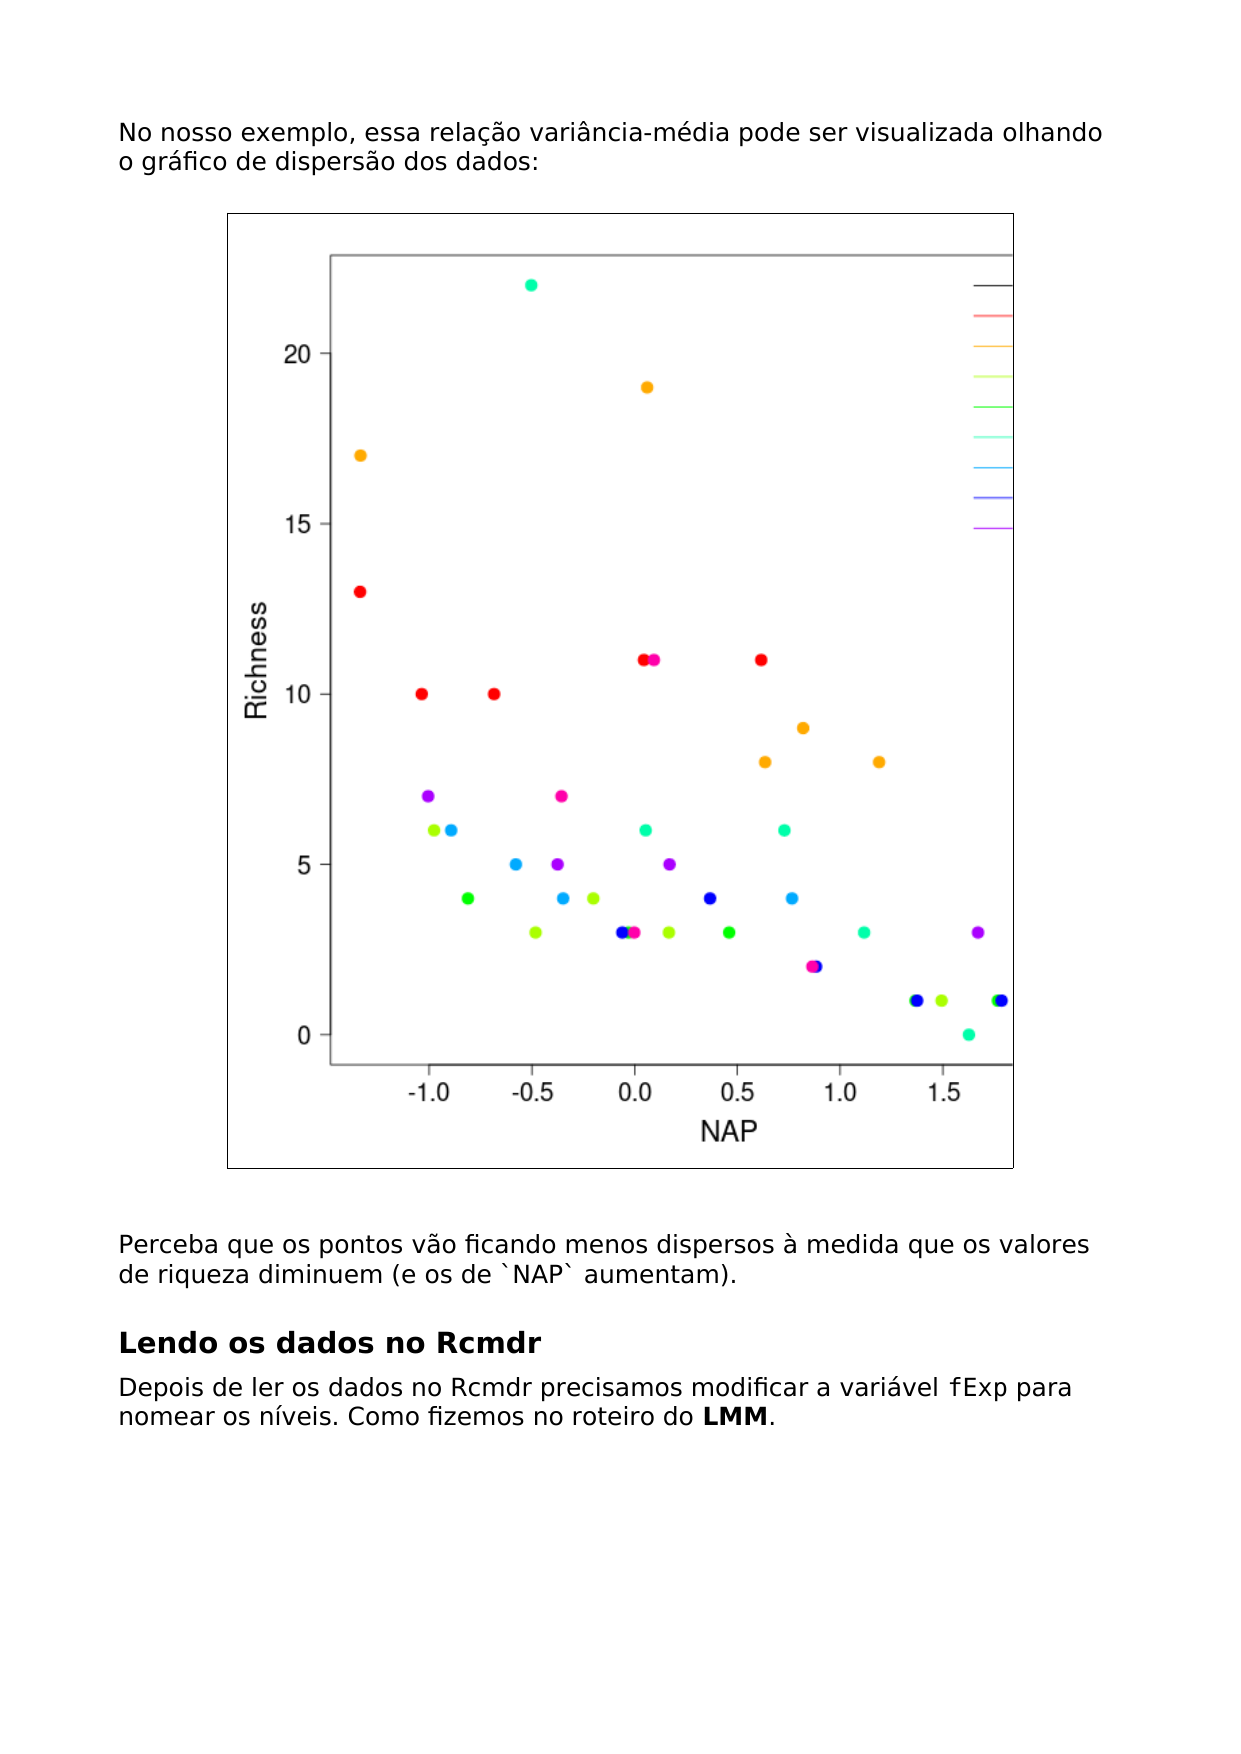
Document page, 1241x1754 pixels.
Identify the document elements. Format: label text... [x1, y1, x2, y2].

text Depois de ler os dados no Rcmdr precisamos modificar a variável fExp para nomear os níveis. Como fizemos no roteiro do LMM. [118, 1373, 1122, 1431]
picture [230, 215, 1013, 1166]
subtitle Lendo os dados no Rcmdr [118, 1326, 1122, 1360]
text No nosso exemplo, essa relação variância-média pode ser visualizada olhando o gráfico de dispersão dos dados: [118, 118, 1122, 176]
text Perceba que os pontos vão ficando menos dispersos à medida que os valores de riqueza diminuem (e os de `NAP` aumentam). [118, 1231, 1122, 1289]
